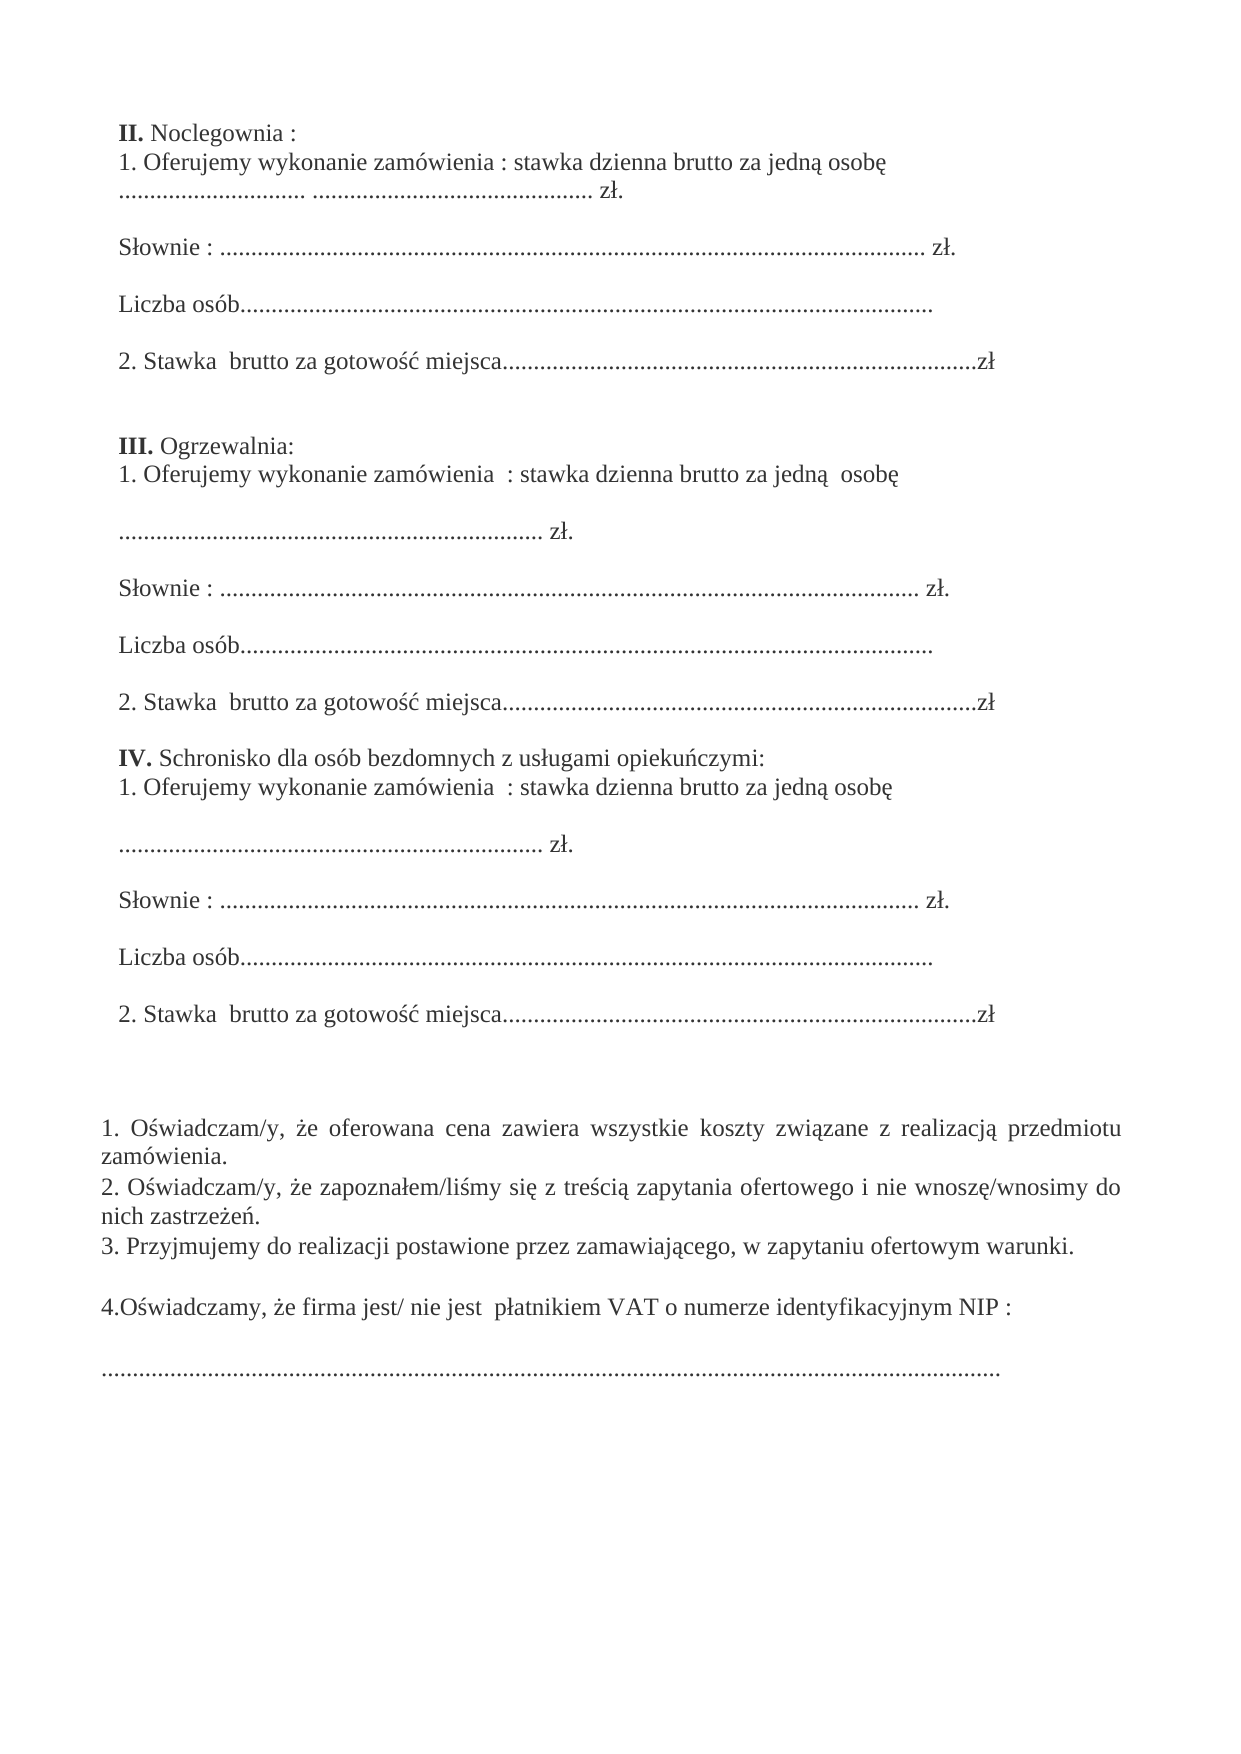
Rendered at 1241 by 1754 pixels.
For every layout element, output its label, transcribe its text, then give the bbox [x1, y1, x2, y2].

text 3. Przyjmujemy do realizacji postawione przez zamawiającego, w zapytaniu ofertowym warunki. [101, 1231, 1122, 1260]
text 1. Oferujemy wykonanie zamówienia : stawka dzienna brutto za jedną osobę [118, 147, 1122, 176]
text III. Ogrzewalnia: [118, 431, 1122, 459]
text Liczba osób............................................................................................................... [118, 630, 1122, 658]
text 4.Oświadczamy, że firma jest/ nie jest płatnikiem VAT o numerze identyfikacyjnym NIP : [101, 1292, 1122, 1321]
text 2. Stawka brutto za gotowość miejsca............................................................................zł [118, 687, 1122, 715]
text 1. Oferujemy wykonanie zamówienia : stawka dzienna brutto za jedną osobę [118, 772, 1122, 801]
text II. Noclegownia : [118, 118, 1122, 147]
text 1. Oświadczam/y, że oferowana cena zawiera wszystkie koszty związane z realizacją przedmiotu zamówienia. [101, 1113, 1122, 1170]
text 2. Stawka brutto za gotowość miejsca............................................................................zł [118, 346, 1122, 375]
text Liczba osób............................................................................................................... [118, 289, 1122, 318]
text 2. Stawka brutto za gotowość miejsca............................................................................zł [118, 999, 1122, 1028]
text .................................................................... zł. [118, 516, 1122, 545]
text Słownie : ................................................................................................................ zł. [118, 886, 1122, 914]
text 2. Oświadczam/y, że zapoznałem/liśmy się z treścią zapytania ofertowego i nie wnoszę/wnosimy do nich zastrzeżeń. [101, 1172, 1122, 1229]
text Słownie : ................................................................................................................. zł. [118, 232, 1122, 261]
text Liczba osób............................................................................................................... [118, 942, 1122, 971]
text ................................................................................................................................................ [101, 1353, 1122, 1381]
text .............................. ............................................. zł. [118, 176, 1122, 204]
text IV. Schronisko dla osób bezdomnych z usługami opiekuńczymi: [118, 743, 1122, 772]
text 1. Oferujemy wykonanie zamówienia : stawka dzienna brutto za jedną osobę [118, 459, 1122, 488]
text Słownie : ................................................................................................................ zł. [118, 573, 1122, 602]
text .................................................................... zł. [118, 829, 1122, 858]
text [118, 1555, 1122, 1613]
